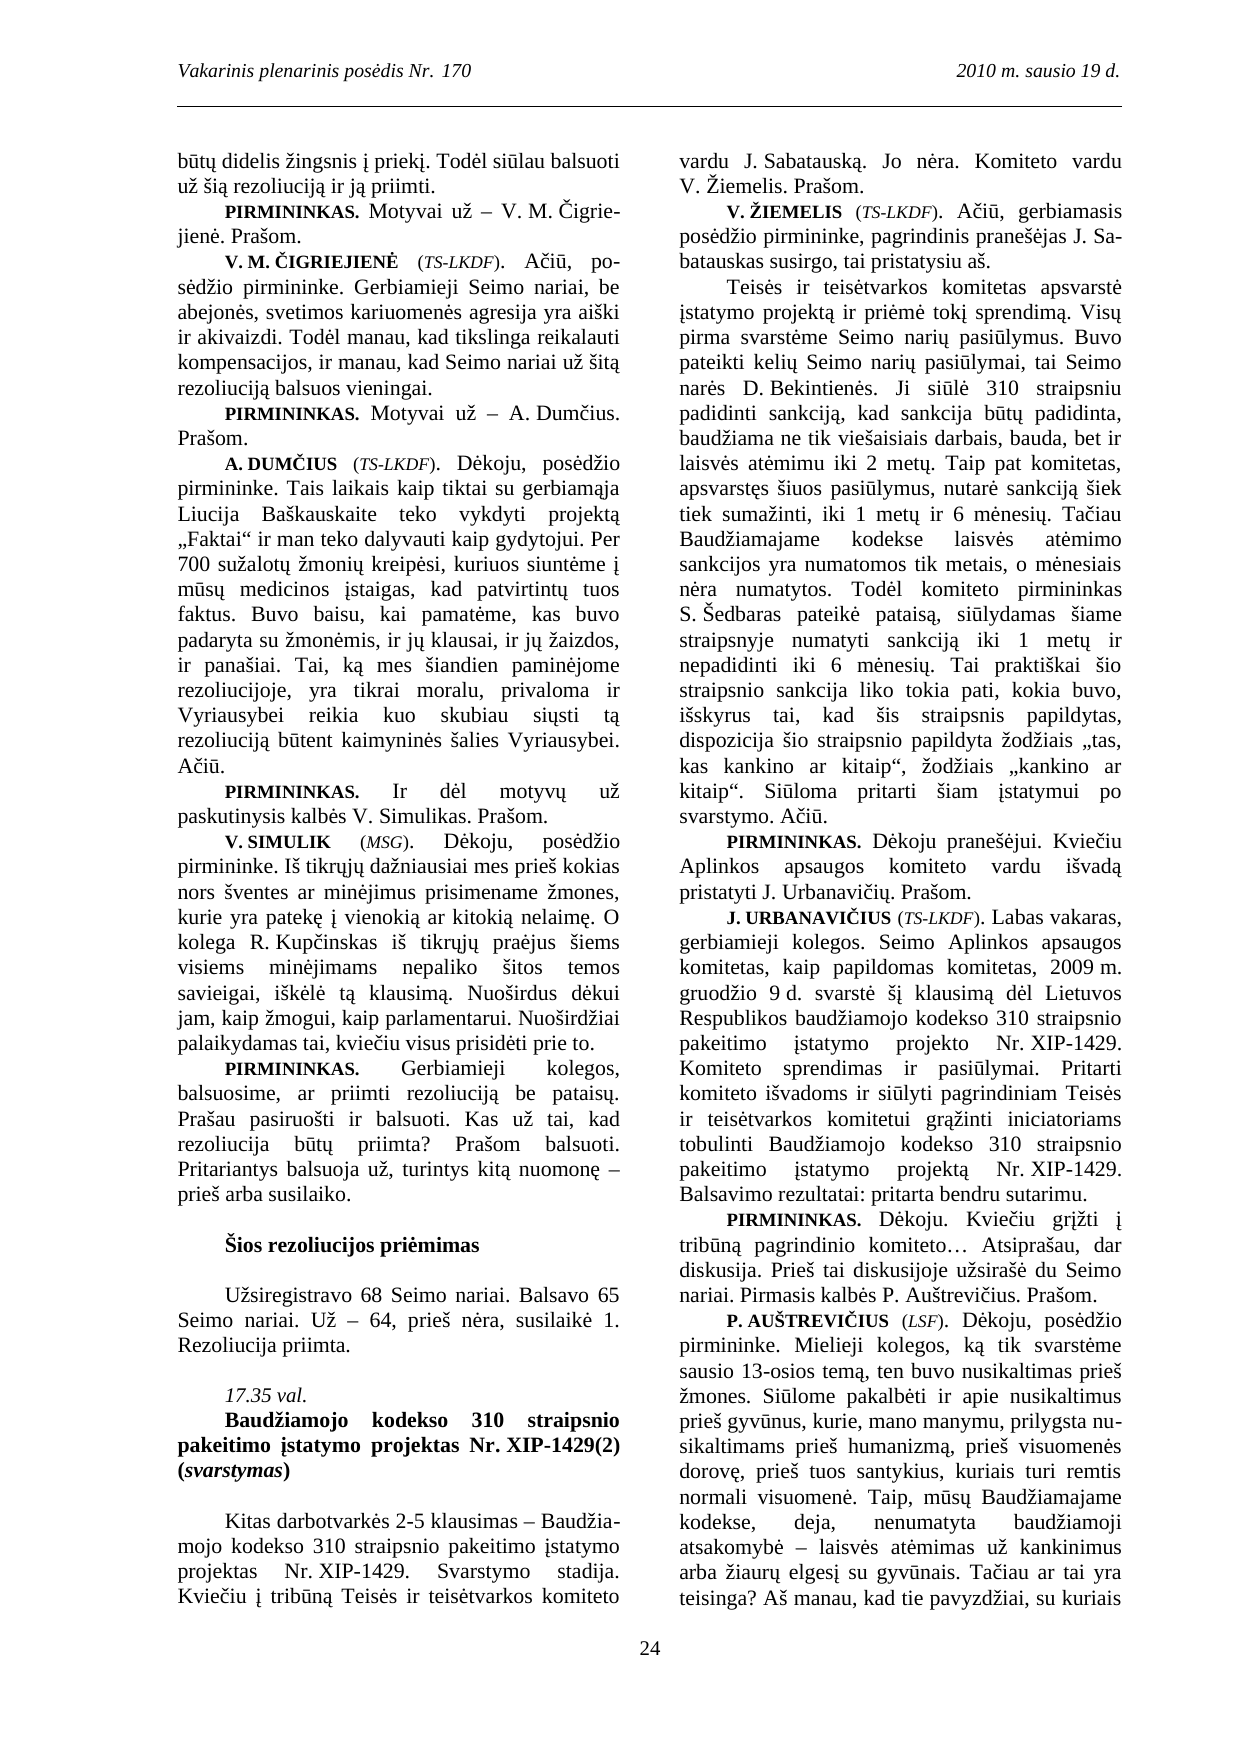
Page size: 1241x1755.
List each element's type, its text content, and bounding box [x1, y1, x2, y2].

text PIRMININKAS. Ir dėl motyvų už paskutinysis kalbės V. Simulikas. Prašom. [177, 778, 620, 828]
text A. DUMČIUS (TS-LKDF). Dėkoju, posėdžio pirmininke. Tais laikais kaip tiktai su gerbiamąja Liucija Baškauskaite teko vykdyti projektą „Faktai“ ir man teko dalyvauti kaip gydytojui. Per 700 sužalotų žmonių kreipėsi, kuriuos siuntėme į mūsų medicinos įstaigas, kad patvirtintų tuos faktus. Buvo baisu, kai pamatėme, kas buvo padaryta su žmonėmis, ir jų klausai, ir jų žaizdos, ir panašiai. Tai, ką mes šiandien paminėjome rezoliucijoje, yra tikrai moralu, privaloma ir Vyriausybei reikia kuo skubiau siųsti tą rezoliuciją būtent kaimyninės šalies Vyriausybei. Ačiū. [177, 450, 620, 778]
text vardu J. Sabatauską. Jo nėra. Komiteto vardu V. Žie­me­lis. Prašom. [679, 148, 1122, 198]
text Užsiregistravo 68 Seimo nariai. Balsavo 65 Seimo nariai. Už – 64, prieš nėra, susilaikė 1. Rezoliucija priimta. [177, 1282, 620, 1358]
text V. ŽIEMELIS (TS-LKDF). Ačiū, gerbiamasis po­sėdžio pirmininke, pagrindinis pranešėjas J. Sa­batauskas susirgo, tai pristatysiu aš. [679, 198, 1122, 274]
text PIRMININKAS. Motyvai už – V. M. Či­grie­jienė. Prašom. [177, 198, 620, 248]
text Šios rezoliucijos priėmimas [177, 1232, 620, 1257]
text PIRMININKAS. Dėkoju. Kviečiu grįžti į tribūną pagrindinio komiteto… Atsiprašau, dar diskusija. Prieš tai diskusijoje užsirašė du Seimo nariai. Pirmasis kalbės P. Auštrevičius. Prašom. [679, 1206, 1122, 1307]
text P. AUŠTREVIČIUS (LSF). Dėkoju, posėdžio pir­mininke. Mielieji kolegos, ką tik svarstėme sau­sio 13-osios temą, ten buvo nusikaltimas prieš žmones. Siūlome pakalbėti ir apie nusikaltimus prieš gyvūnus, kurie, mano manymu, prilygsta nu­sikaltimams prieš humanizmą, prieš visuomenės dorovę, prieš tuos santykius, kuriais turi remtis nor­mali visuomenė. Taip, mūsų Baudžiamajame kodekse, deja, nenumatyta baudžiamoji atsakomybė – laisvės atėmimas už kankinimus arba žiaurų elgesį su gyvūnais. Tačiau ar tai yra teisinga? Aš manau, kad tie pavyzdžiai, su kuriais [679, 1307, 1122, 1610]
text J. URBANAVIČIUS (TS-LKDF). Labas vakaras, gerbiamieji kolegos. Seimo Aplinkos apsaugos ko­­mitetas, kaip papildomas komitetas, 2009 m. gruodžio 9 d. svarstė šį klausimą dėl Lietuvos Respublikos baudžiamojo kodekso 310 straipsnio pa­keitimo įstatymo projekto Nr. XIP-1429. Komiteto sprendimas ir pasiūlymai. Pritarti komiteto išvadoms ir siūlyti pagrindiniam Teisės ir teisėtvarkos komitetui grąžinti iniciatoriams tobulinti Baudžiamojo kodekso 310 straipsnio pakeitimo įsta­tymo projektą Nr. XIP-1429. Balsavimo rezultatai: pritarta bendru sutarimu. [679, 904, 1122, 1206]
text V. SIMULIK (MSG). Dėkoju, posėdžio pirmininke. Iš tikrųjų dažniausiai mes prieš kokias nors šventes ar minėjimus prisimename žmones, kurie yra patekę į vienokią ar kitokią nelaimę. O kolega R. Kupčinskas iš tikrųjų praėjus šiems visiems mi­nėjimams nepaliko šitos temos savieigai, iškėlė tą klausimą. Nuoširdus dėkui jam, kaip žmogui, kaip parlamentarui. Nuoširdžiai palaikydamas tai, kvie­čiu visus prisidėti prie to. [177, 828, 620, 1055]
text būtų didelis žingsnis į priekį. Todėl siūlau balsuoti už šią rezoliuciją ir ją priimti. [177, 148, 620, 198]
text PIRMININKAS. Motyvai už – A. Dumčius. Prašom. [177, 400, 620, 450]
text 17.35 val. [224, 1383, 620, 1407]
text PIRMININKAS. Dėkoju pranešėjui. Kviečiu Aplinkos apsaugos komiteto vardu išvadą pristatyti J. Urbanavičių. Prašom. [679, 828, 1122, 904]
text V. M. ČIGRIEJIENĖ (TS-LKDF). Ačiū, po­sėdžio pirmininke. Gerbiamieji Seimo nariai, be abe­jonės, svetimos kariuomenės agresija yra aiški ir akivaizdi. Todėl manau, kad tikslinga reikalauti kompensacijos, ir manau, kad Seimo nariai už šitą rezoliuciją balsuos vieningai. [177, 248, 620, 400]
text Teisės ir teisėtvarkos komitetas apsvarstė įstatymo projektą ir priėmė tokį sprendimą. Visų pirma svarstėme Seimo narių pasiūlymus. Buvo pateikti kelių Seimo narių pasiūlymai, tai Seimo narės D. Bekintienės. Ji siūlė 310 straipsniu padidinti sankciją, kad sankcija būtų padidinta, baudžiama ne tik viešaisiais darbais, bauda, bet ir lai­svės atėmimu iki 2 metų. Taip pat komitetas, apsvarstęs šiuos pasiūlymus, nutarė sankciją šiek tiek sumažinti, iki 1 metų ir 6 mėnesių. Tačiau Baudžiamajame kodekse laisvės atėmimo sankcijos yra numatomos tik metais, o mėnesiais nėra nu­matytos. Todėl komiteto pirmininkas S. Šedba­ras pateikė pataisą, siūlydamas šiame straipsnyje numatyti sankciją iki 1 metų ir nepadidinti iki 6 mėnesių. Tai praktiškai šio straipsnio sankcija liko tokia pati, kokia buvo, išskyrus tai, kad šis strai­psnis papildytas, dispozicija šio straipsnio papildyta žodžiais „tas, kas kankino ar kitaip“, žodžiais „kankino ar kitaip“. Siūloma pritarti šiam įstatymui po svarstymo. Ačiū. [679, 274, 1122, 828]
text PIRMININKAS. Gerbiamieji kolegos, balsuosime, ar priimti rezoliuciją be pataisų. Prašau pa­siruošti ir balsuoti. Kas už tai, kad rezoliucija būtų priimta? Prašom balsuoti. Pritariantys balsuoja už, turintys kitą nuomonę – prieš arba susilaiko. [177, 1055, 620, 1206]
text Baudžiamojo kodekso 310 straipsnio pakeitimo įstatymo projektas Nr. XIP-1429(2) (svarstymas) [177, 1407, 620, 1483]
text Kitas darbotvarkės 2-5 klausimas – Baudžia­mojo kodekso 310 straipsnio pakeitimo įstatymo projektas Nr. XIP-1429. Svarstymo stadija. Kviečiu į tribūną Teisės ir teisėtvarkos komiteto [177, 1508, 620, 1609]
